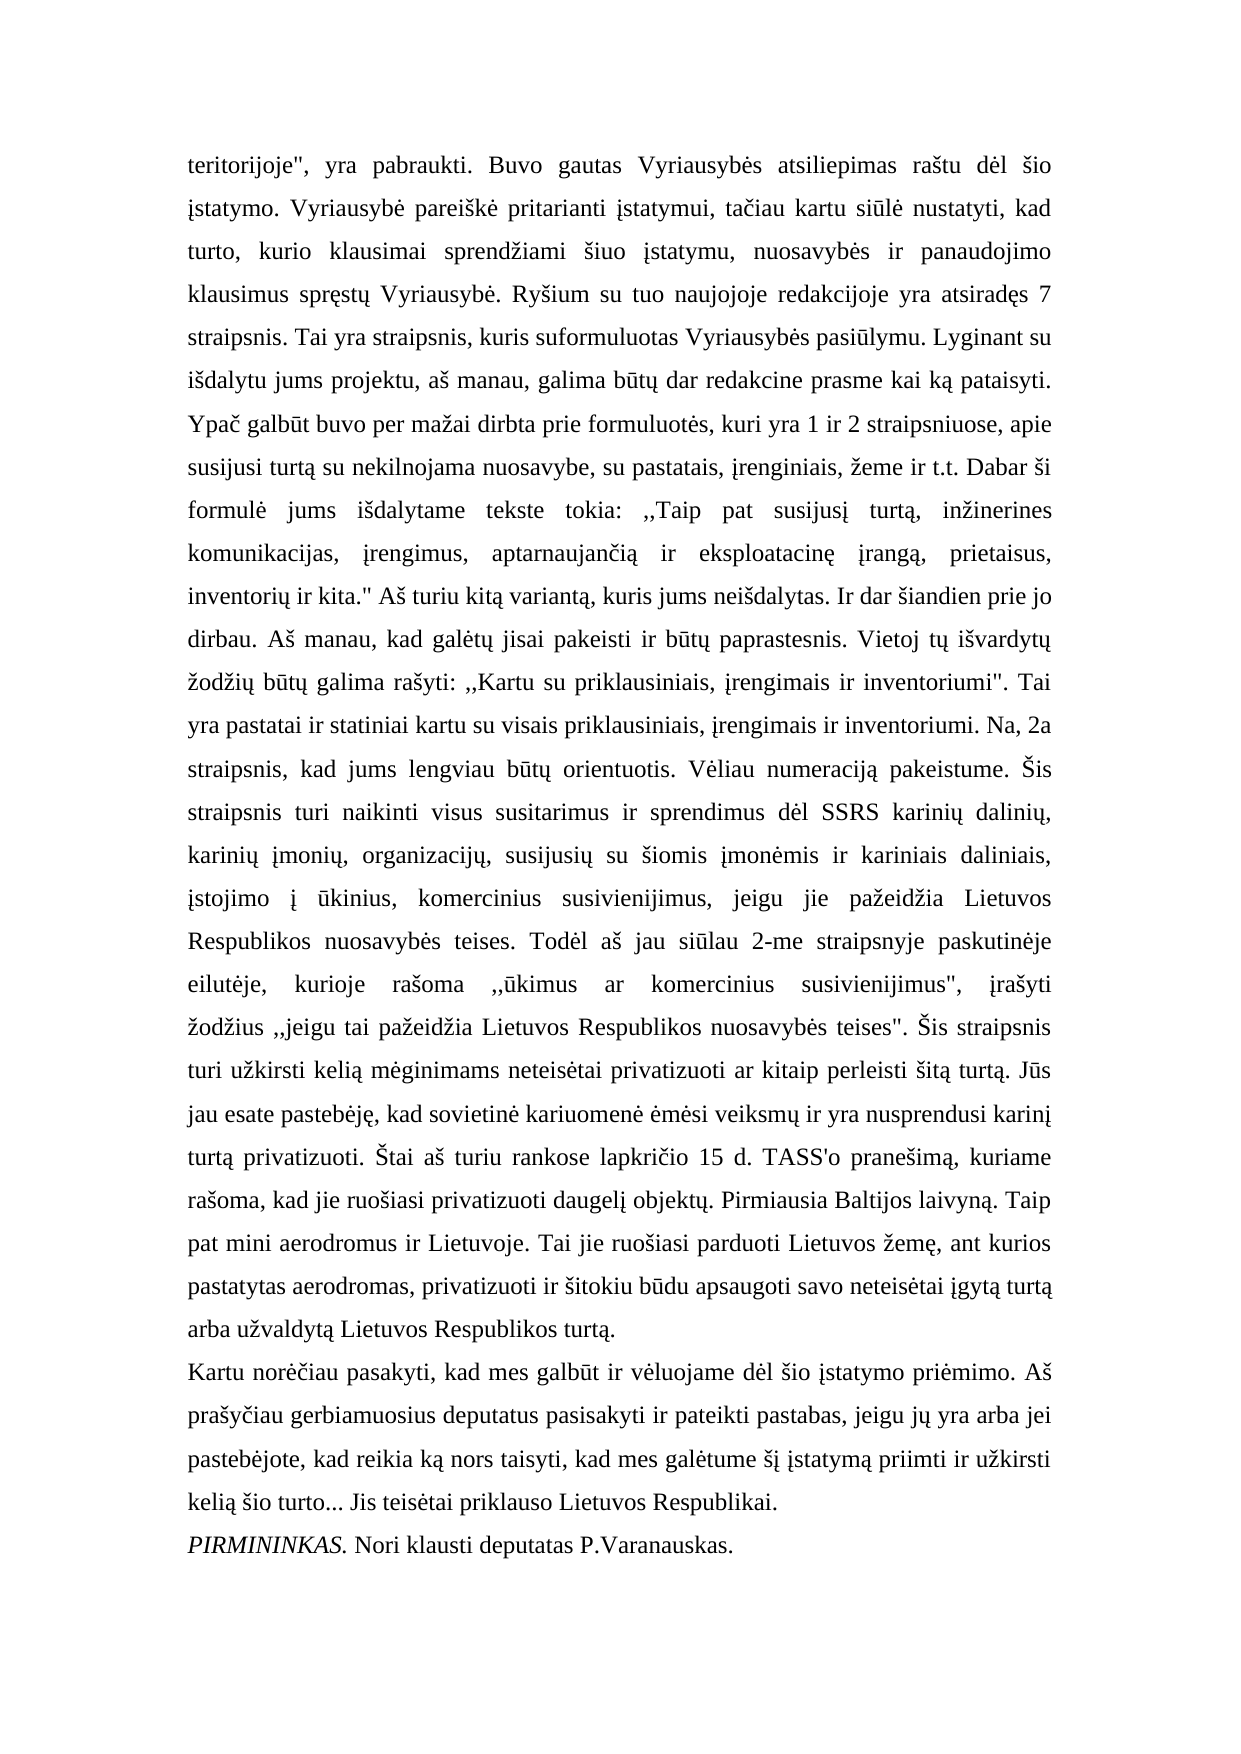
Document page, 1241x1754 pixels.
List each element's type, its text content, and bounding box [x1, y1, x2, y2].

text teritorijoje", yra pabraukti. Buvo gautas Vyriausybės atsiliepimas raštu dėl šio įstatymo. Vyriausybė pareiškė pritarianti įstatymui, tačiau kartu siūlė nustatyti, kad turto, kurio klausimai sprendžiami šiuo įstatymu, nuosavybės ir panaudojimo klausimus spręstų Vyriausybė. Ryšium su tuo naujojoje redakcijoje yra atsiradęs 7 straipsnis. Tai yra straipsnis, kuris suformuluotas Vyriausybės pasiūlymu. Lyginant su išdalytu jums projektu, aš manau, galima būtų dar redakcine prasme kai ką pataisyti. Ypač galbūt buvo per mažai dirbta prie formuluotės, kuri yra 1 ir 2 straipsniuose, apie susijusi turtą su nekilnojama nuosavybe, su pastatais, įrenginiais, žeme ir t.t. Dabar ši formulė jums išdalytame tekste tokia: ,,Taip pat susijusį turtą, inžinerines komunikacijas, įrengimus, aptarnaujančią ir eksploatacinę įrangą, prietaisus, inventorių ir kita." Aš turiu kitą variantą, kuris jums neišdalytas. Ir dar šiandien prie jo dirbau. Aš manau, kad galėtų jisai pakeisti ir būtų paprastesnis. Vietoj tų išvardytų žodžių būtų galima rašyti: ,,Kartu su priklausiniais, įrengimais ir inventoriumi". Tai yra pastatai ir statiniai kartu su visais priklausiniais, įrengimais ir inventoriumi. Na, 2a straipsnis, kad jums lengviau būtų orientuotis. Vėliau numeraciją pakeistume. Šis straipsnis turi naikinti visus susitarimus ir sprendimus dėl SSRS karinių dalinių, karinių įmonių, organizacijų, susijusių su šiomis įmonėmis ir kariniais daliniais, įstojimo į ūkinius, komercinius susivienijimus, jeigu jie pažeidžia Lietuvos Respublikos nuosavybės teises. Todėl aš jau siūlau 2-me straipsnyje paskutinėje eilutėje, kurioje rašoma ,,ūkimus ar komercinius susivienijimus", įrašyti žodžius ,,jeigu tai pažeidžia Lietuvos Respublikos nuosavybės teises". Šis straipsnis turi užkirsti kelią mėginimams neteisėtai privatizuoti ar kitaip perleisti šitą turtą. Jūs jau esate pastebėję, kad sovietinė kariuomenė ėmėsi veiksmų ir yra nusprendusi karinį turtą privatizuoti. Štai aš turiu rankose lapkričio 15 d. TASS'o pranešimą, kuriame rašoma, kad jie ruošiasi privatizuoti daugelį objektų. Pirmiausia Baltijos laivyną. Taip pat mini aerodromus ir Lietuvoje. Tai jie ruošiasi parduoti Lietuvos žemę, ant kurios pastatytas aerodromas, privatizuoti ir šitokiu būdu apsaugoti savo neteisėtai įgytą turtą arba užvaldytą Lietuvos Respublikos turtą. [187, 150, 1053, 1343]
text Kartu norėčiau pasakyti, kad mes galbūt ir vėluojame dėl šio įstatymo priėmimo. Aš prašyčiau gerbiamuosius deputatus pasisakyti ir pateikti pastabas, jeigu jų yra arba jei pastebėjote, kad reikia ką nors taisyti, kad mes galėtume šį įstatymą priimti ir užkirsti kelią šio turto... Jis teisėtai priklauso Lietuvos Respublikai. [187, 1357, 1053, 1516]
text PIRMININKAS. Nori klausti deputatas P.Varanauskas. [187, 1530, 1053, 1559]
